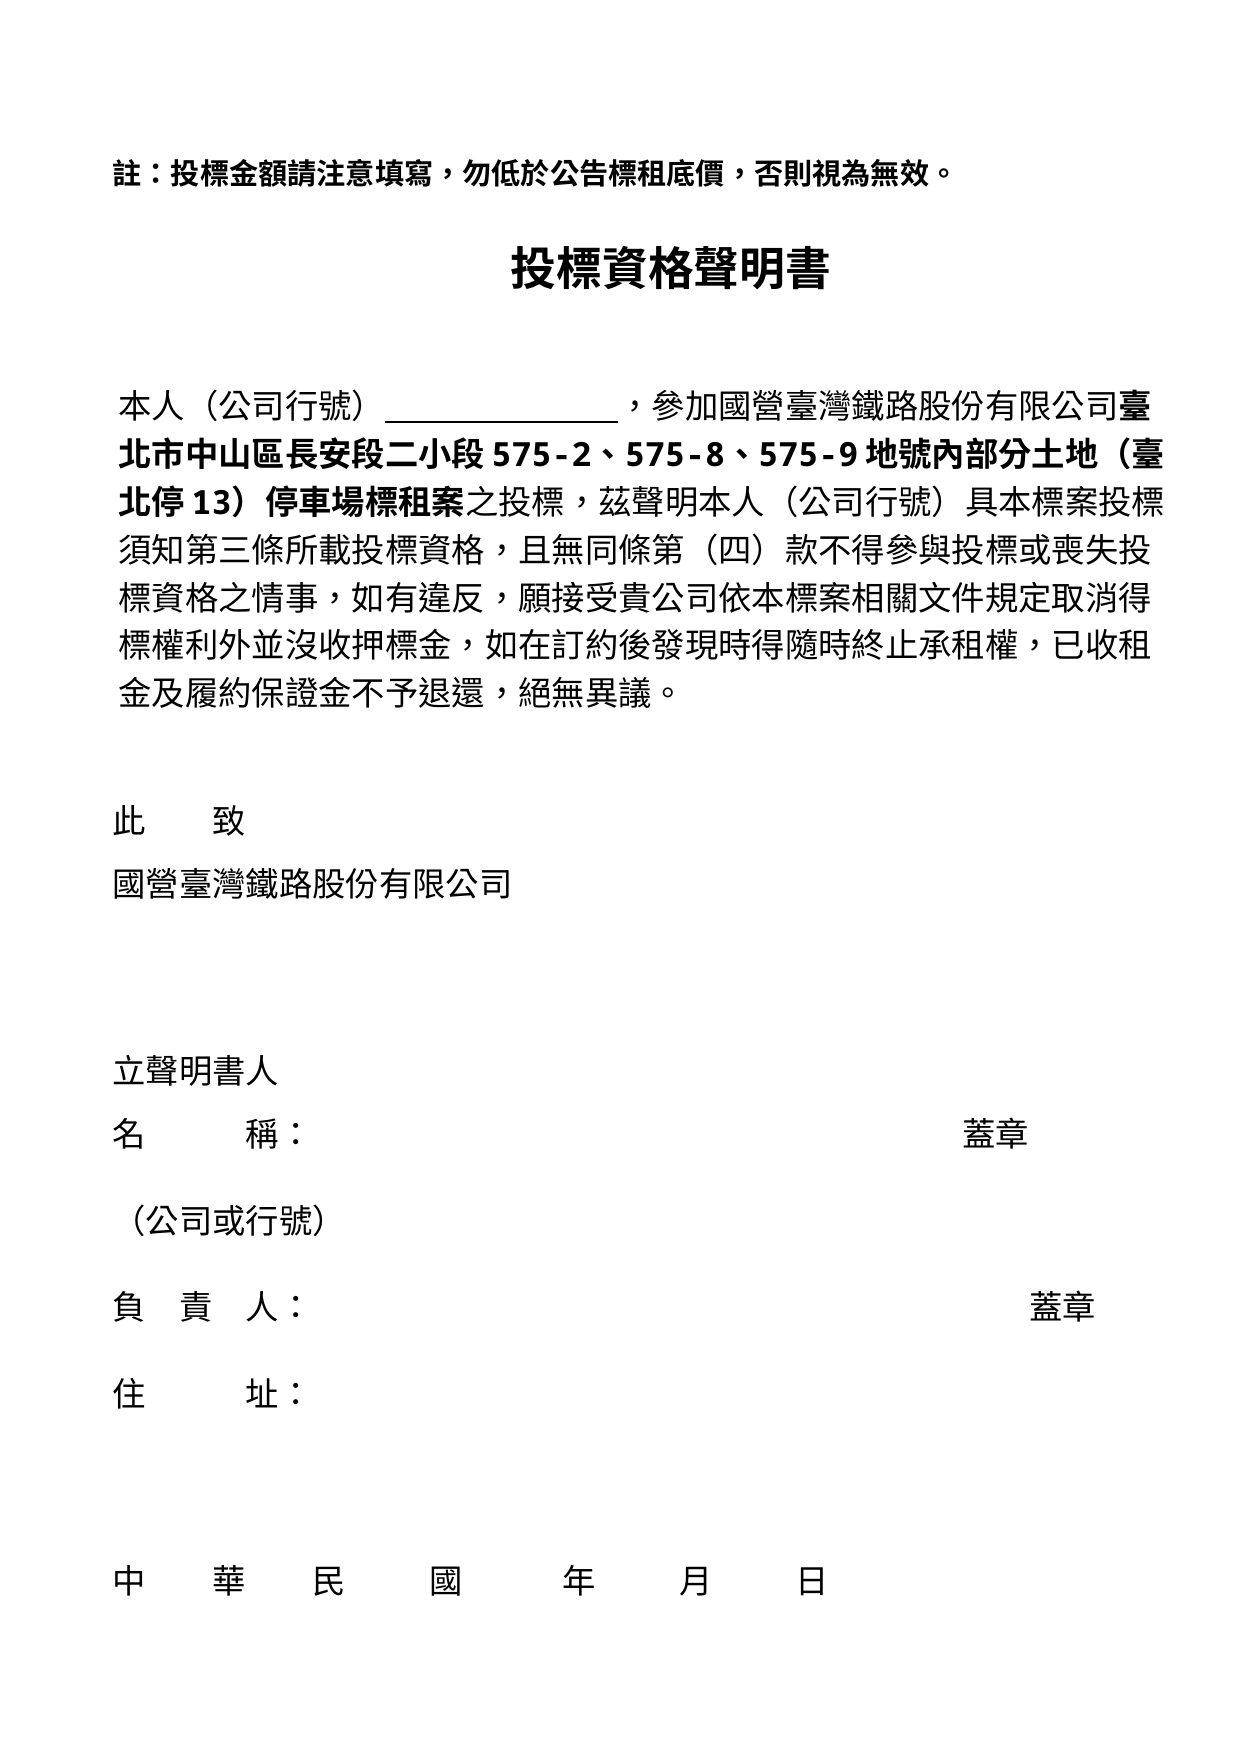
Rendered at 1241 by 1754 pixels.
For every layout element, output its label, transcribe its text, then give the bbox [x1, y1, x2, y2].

text 註：投標金額請注意填寫，勿低於公告標租底價，否則視為無效。 [112, 130, 1169, 192]
text 名 稱： 蓋章 [112, 1090, 1169, 1153]
text 投標資格聲明書 [112, 192, 1169, 317]
text 立聲明書人 [112, 1028, 1169, 1090]
text 住 址： [112, 1350, 1169, 1412]
text 國營臺灣鐵路股份有限公司 [112, 840, 1169, 903]
text 負 責 人： 蓋章 [112, 1263, 1169, 1326]
text 中 華 民 國 年 月 日 [112, 1537, 1169, 1600]
text 此 致 [112, 778, 1169, 840]
text （公司或行號） [112, 1177, 1169, 1239]
text 本人（公司行號） ，參加國營臺灣鐵路股份有限公司臺北市中山區長安段二小段575-2、575-8、575-9地號內部分土地（臺北停13）停車場標租案之投標，茲聲明本人（公司行號）具本標案投標須知第三條所載投標資格，且無同條第（四）款不得參與投標或喪失投標資格之情事，如有違反，願接受貴公司依本標案相關文件規定取消得標權利外並沒收押標金，如在訂約後發現時得隨時終止承租權，已收租金及履約保證金不予退還，絕無異議。 [118, 380, 1169, 715]
